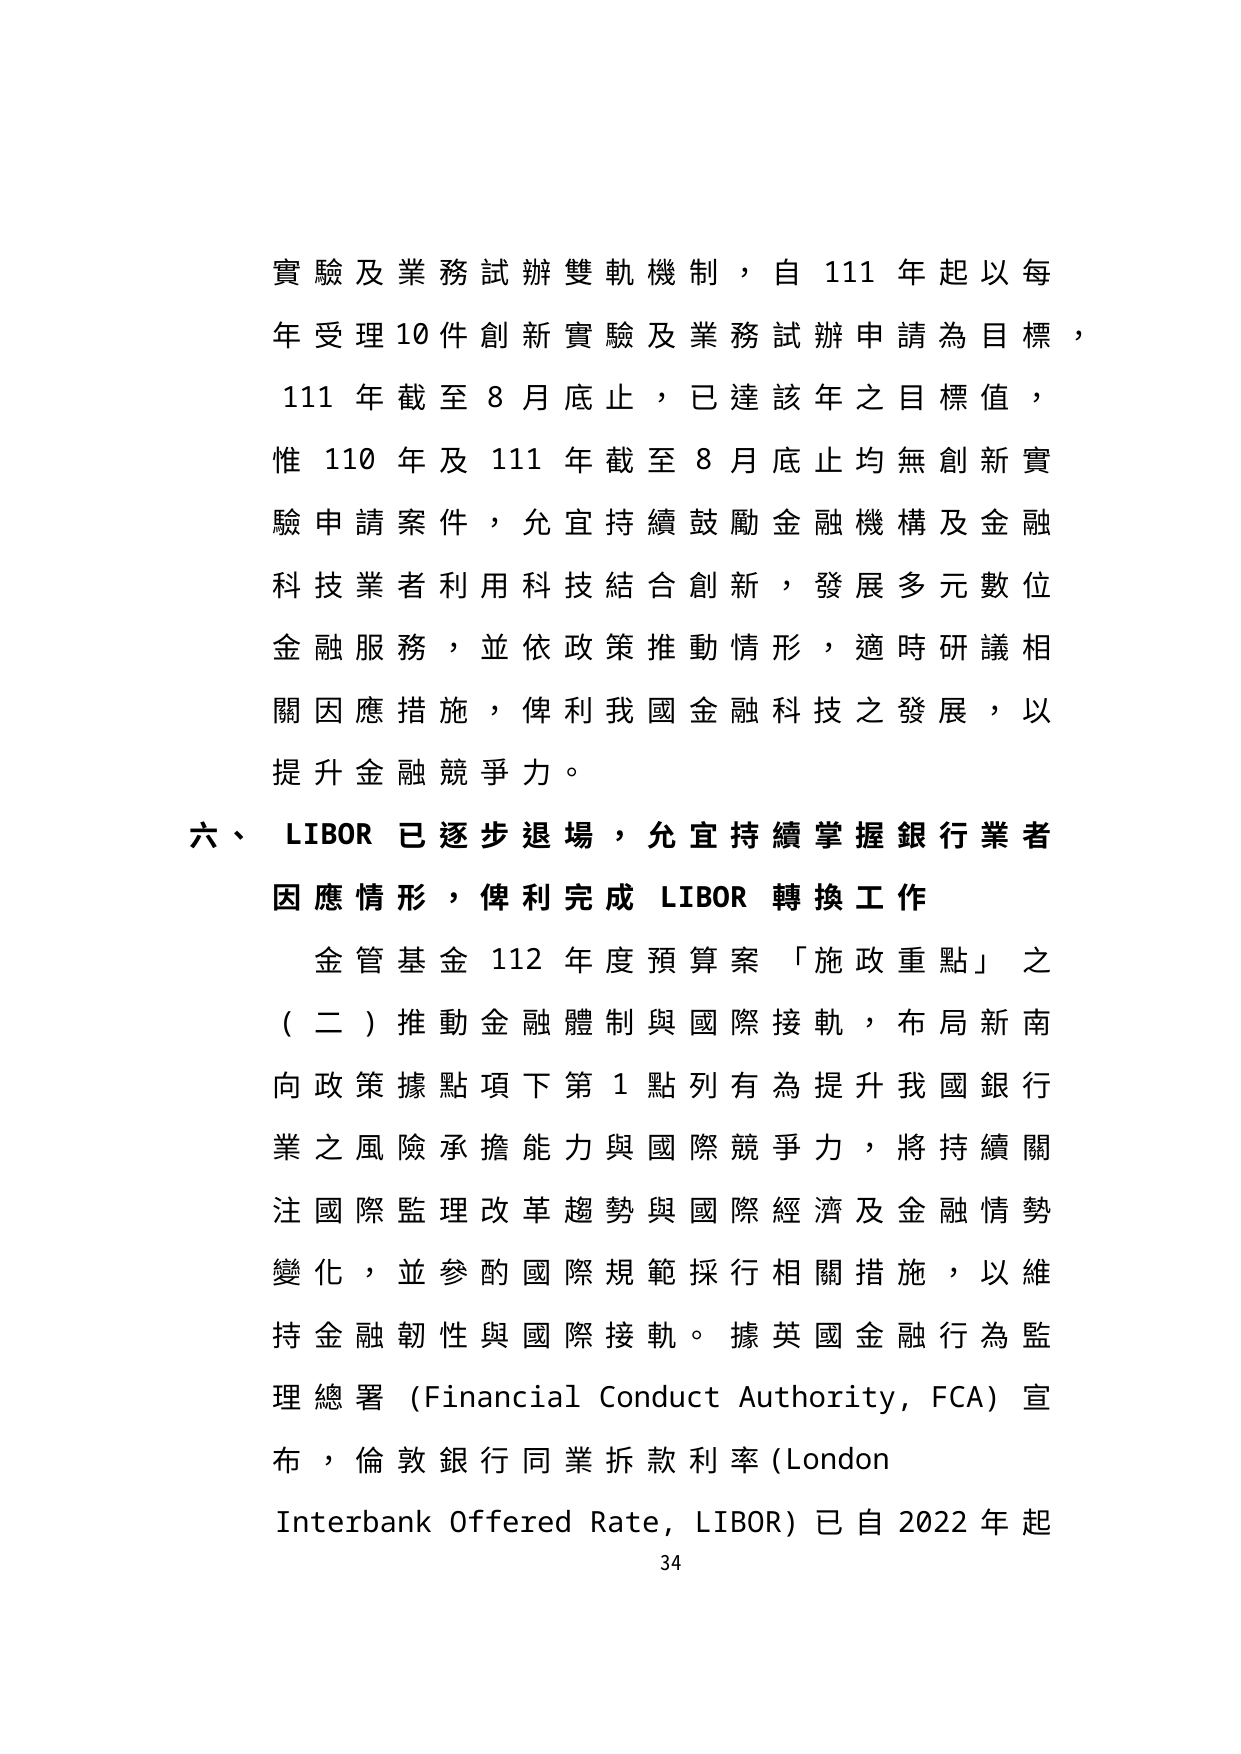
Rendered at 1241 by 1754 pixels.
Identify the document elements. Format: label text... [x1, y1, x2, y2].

text 六、LIBOR已逐步退場，允宜持續掌握銀行業者因應情形，俾利完成LIBOR轉換工作 [183, 792, 1058, 917]
text 綜上，為推動金融科技創新，我國採創新實驗及業務試辦雙軌機制，自111年起以每年受理10件創新實驗及業務試辦申請為目標，111年截至8月底止，已達該年之目標值，惟110年及111年截至8月底止均無創新實驗申請案件，允宜持續鼓勵金融機構及金融科技業者利用科技結合創新，發展多元數位金融服務，並依政策推動情形，適時研議相關因應措施，俾利我國金融科技之發展，以提升金融競爭力。 [242, 229, 1058, 792]
text 金管基金112年度預算案「施政重點」之(二)推動金融體制與國際接軌，布局新南向政策據點項下第1點列有為提升我國銀行業之風險承擔能力與國際競爭力，將持續關注國際監理改革趨勢與國際經濟及金融情勢變化，並參酌國際規範採行相關措施，以維持金融韌性與國際接軌。據英國金融行為監理總署(Financial Conduct Authority, FCA)宣布，倫敦銀行同業拆款利率(London Interbank Offered Rate, LIBOR)已自2022年起 [242, 917, 1058, 1542]
